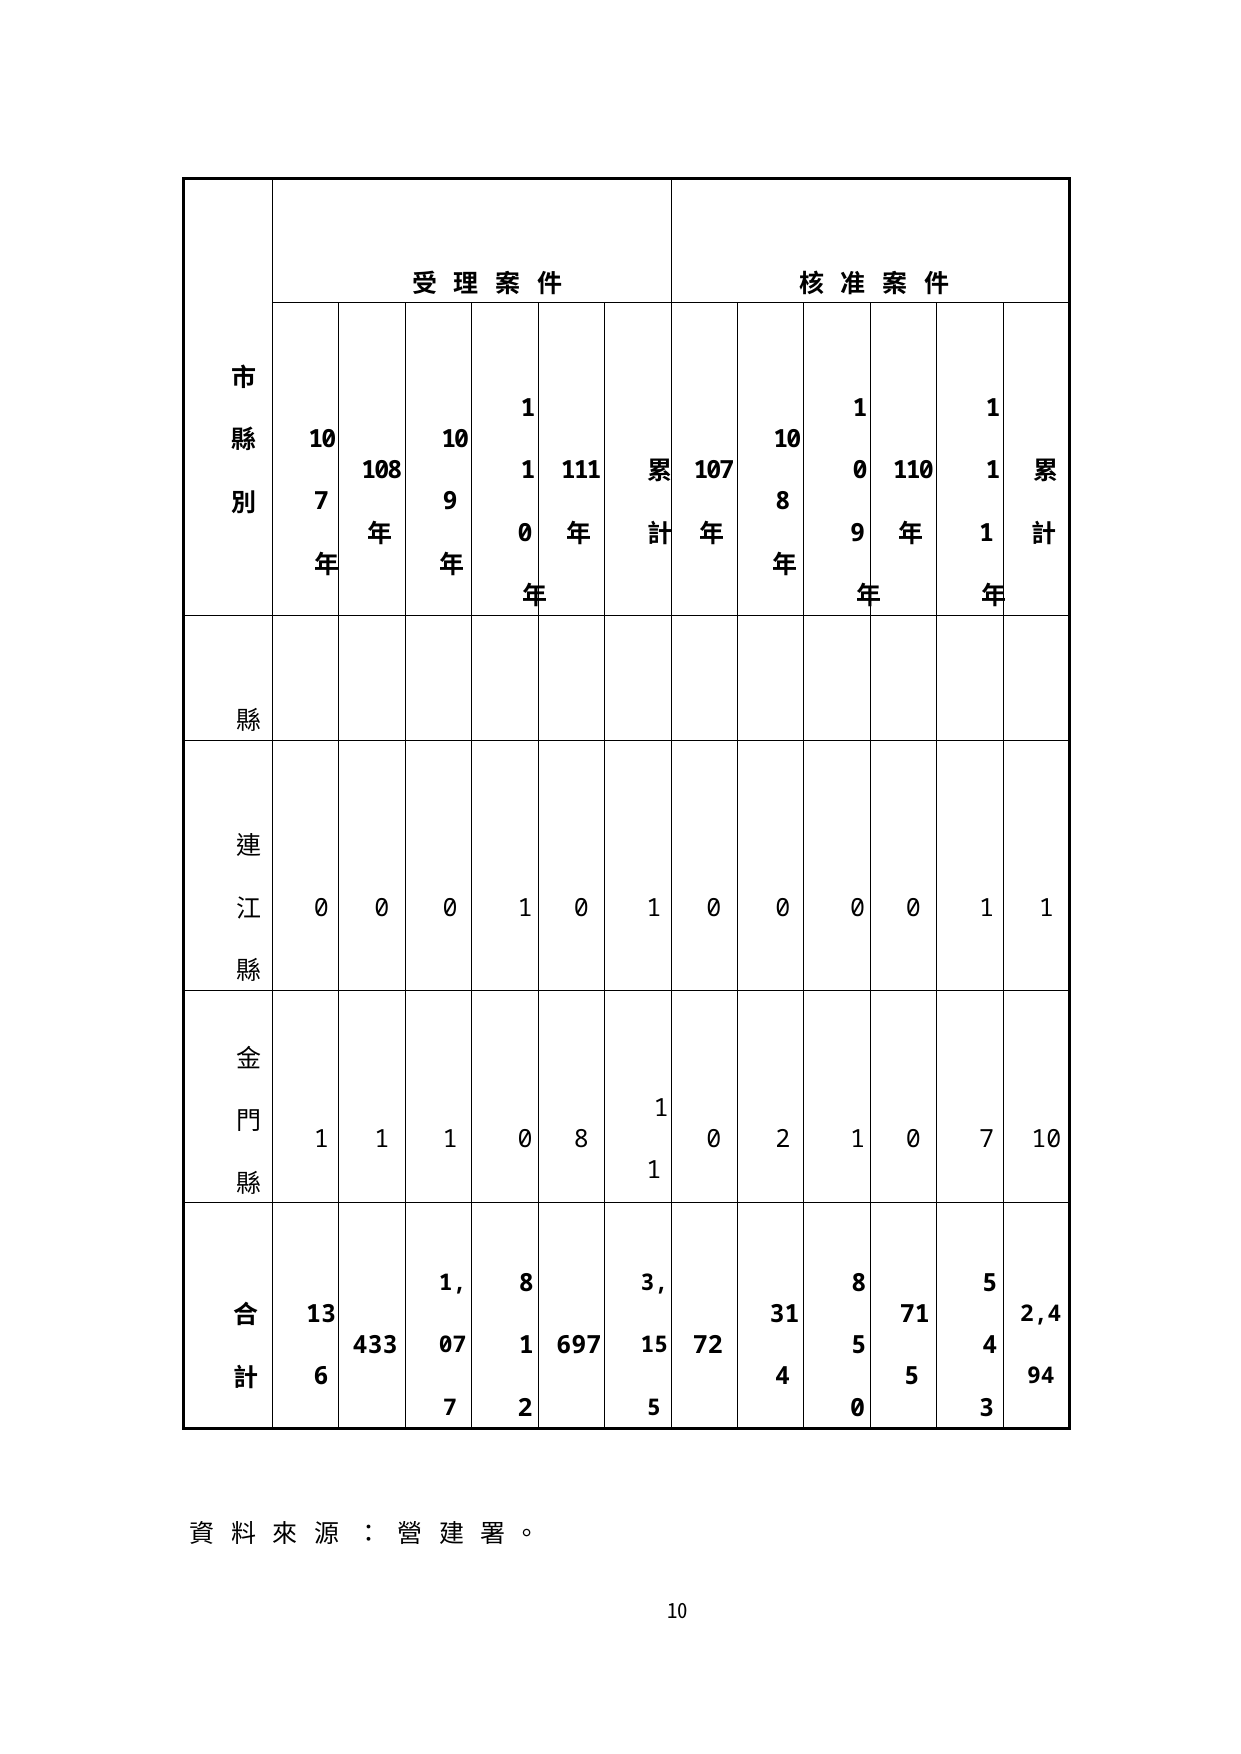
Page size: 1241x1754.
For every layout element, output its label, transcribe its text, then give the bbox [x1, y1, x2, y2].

table_cell 110年 [871, 303, 936, 615]
table_cell 108年 [339, 303, 405, 615]
table_cell 3,155 [605, 1203, 671, 1427]
table_cell 107年 [273, 303, 338, 615]
table_cell [937, 616, 1003, 740]
table_cell 2 [738, 991, 803, 1202]
table_cell 0 [672, 991, 737, 1202]
table_cell [339, 616, 405, 740]
table_cell 1 [937, 741, 1003, 990]
table_cell 累計 [605, 303, 671, 615]
table_cell 111年 [539, 303, 604, 615]
table_cell [539, 616, 604, 740]
table_cell [804, 616, 870, 740]
table_cell 812 [472, 1203, 538, 1427]
table_cell 0 [472, 991, 538, 1202]
table_cell 縣 [185, 616, 272, 740]
table_cell 1,077 [406, 1203, 471, 1427]
table_cell 7 [937, 991, 1003, 1202]
table_cell 107年 [672, 303, 737, 615]
table_cell 0 [672, 741, 737, 990]
table_cell 136 [273, 1203, 338, 1427]
table_cell 累計 [1004, 303, 1068, 615]
table_cell [605, 616, 671, 740]
table_cell 314 [738, 1203, 803, 1427]
table_cell 連江縣 [185, 741, 272, 990]
table_cell 850 [804, 1203, 870, 1427]
table_cell 金門縣 [185, 991, 272, 1202]
table_header 核准案件 [672, 180, 1068, 302]
table_cell 8 [539, 991, 604, 1202]
table_cell 543 [937, 1203, 1003, 1427]
table_cell 110年 [472, 303, 538, 615]
text 資料來源：營建署。 [181, 1490, 1056, 1552]
table_cell 0 [273, 741, 338, 990]
table_cell 433 [339, 1203, 405, 1427]
table_cell 1 [804, 991, 870, 1202]
table_cell 109年 [804, 303, 870, 615]
table_cell [1004, 616, 1068, 740]
table_cell 715 [871, 1203, 936, 1427]
table_cell 697 [539, 1203, 604, 1427]
table_cell [406, 616, 471, 740]
table_cell 1 [472, 741, 538, 990]
table_cell 0 [539, 741, 604, 990]
table_cell [871, 616, 936, 740]
table_cell 0 [738, 741, 803, 990]
table_cell 0 [406, 741, 471, 990]
table_cell [273, 616, 338, 740]
table_cell 108年 [738, 303, 803, 615]
table_cell 109年 [406, 303, 471, 615]
table_cell 11 [605, 991, 671, 1202]
table_cell 0 [871, 741, 936, 990]
table_cell 1 [406, 991, 471, 1202]
table_cell [672, 616, 737, 740]
table_cell 1 [273, 991, 338, 1202]
table_cell [472, 616, 538, 740]
table_cell [738, 616, 803, 740]
table_header 受理案件 [273, 180, 671, 302]
table_cell 2,494 [1004, 1203, 1068, 1427]
table_cell 1 [339, 991, 405, 1202]
table_cell 1 [1004, 741, 1068, 990]
table_cell 0 [804, 741, 870, 990]
table_cell 72 [672, 1203, 737, 1427]
table_cell 0 [339, 741, 405, 990]
table_cell 合計 [185, 1203, 272, 1427]
table_cell 111年 [937, 303, 1003, 615]
table_header 市縣別 [185, 180, 272, 615]
table_cell 0 [871, 991, 936, 1202]
table_cell 1 [605, 741, 671, 990]
table_cell 10 [1004, 991, 1068, 1202]
